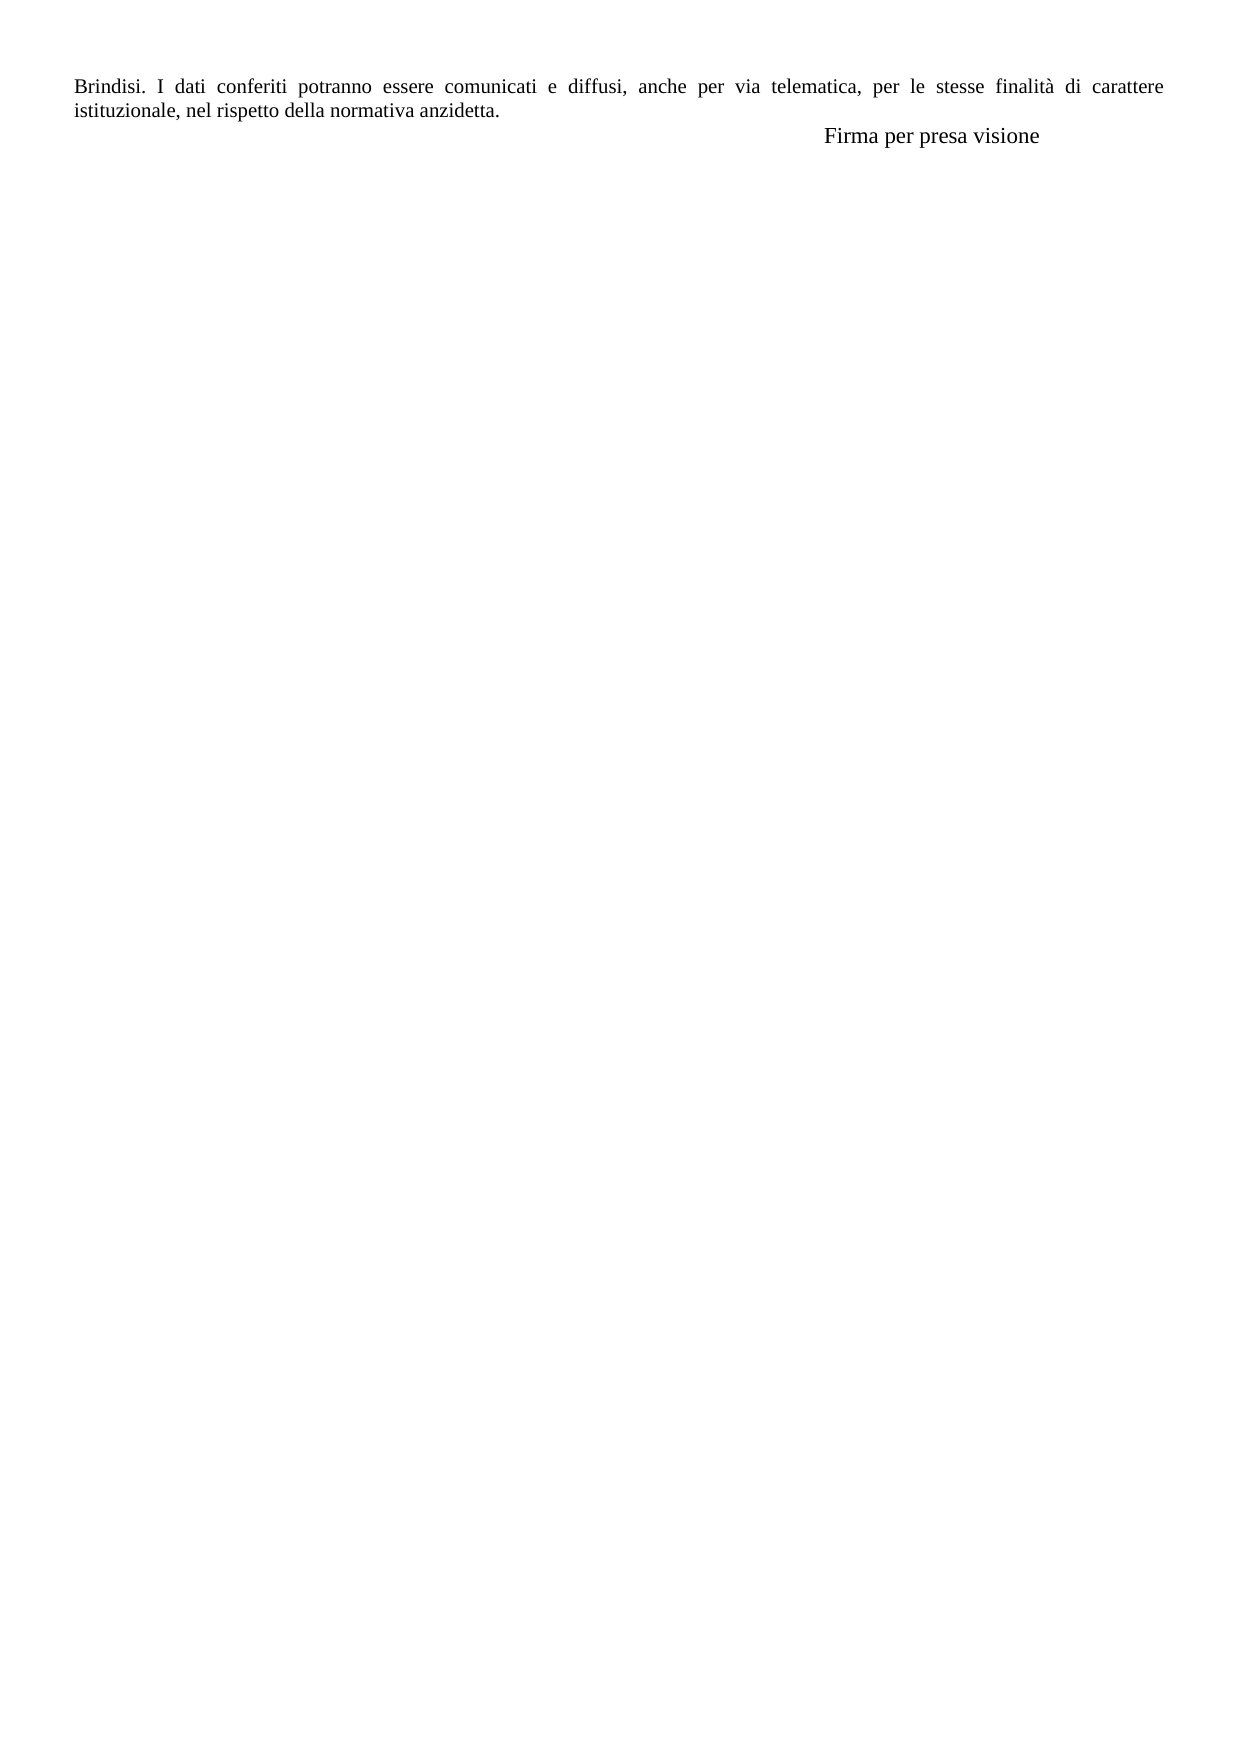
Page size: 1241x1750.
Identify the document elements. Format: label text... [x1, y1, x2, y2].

text Firma per presa visione [224, 122, 1166, 148]
text Brindisi. I dati conferiti potranno essere comunicati e diffusi, anche per via telematica, per le stesse finalità di carattere istituzionale, nel rispetto della normativa anzidetta. [74, 74, 1166, 122]
